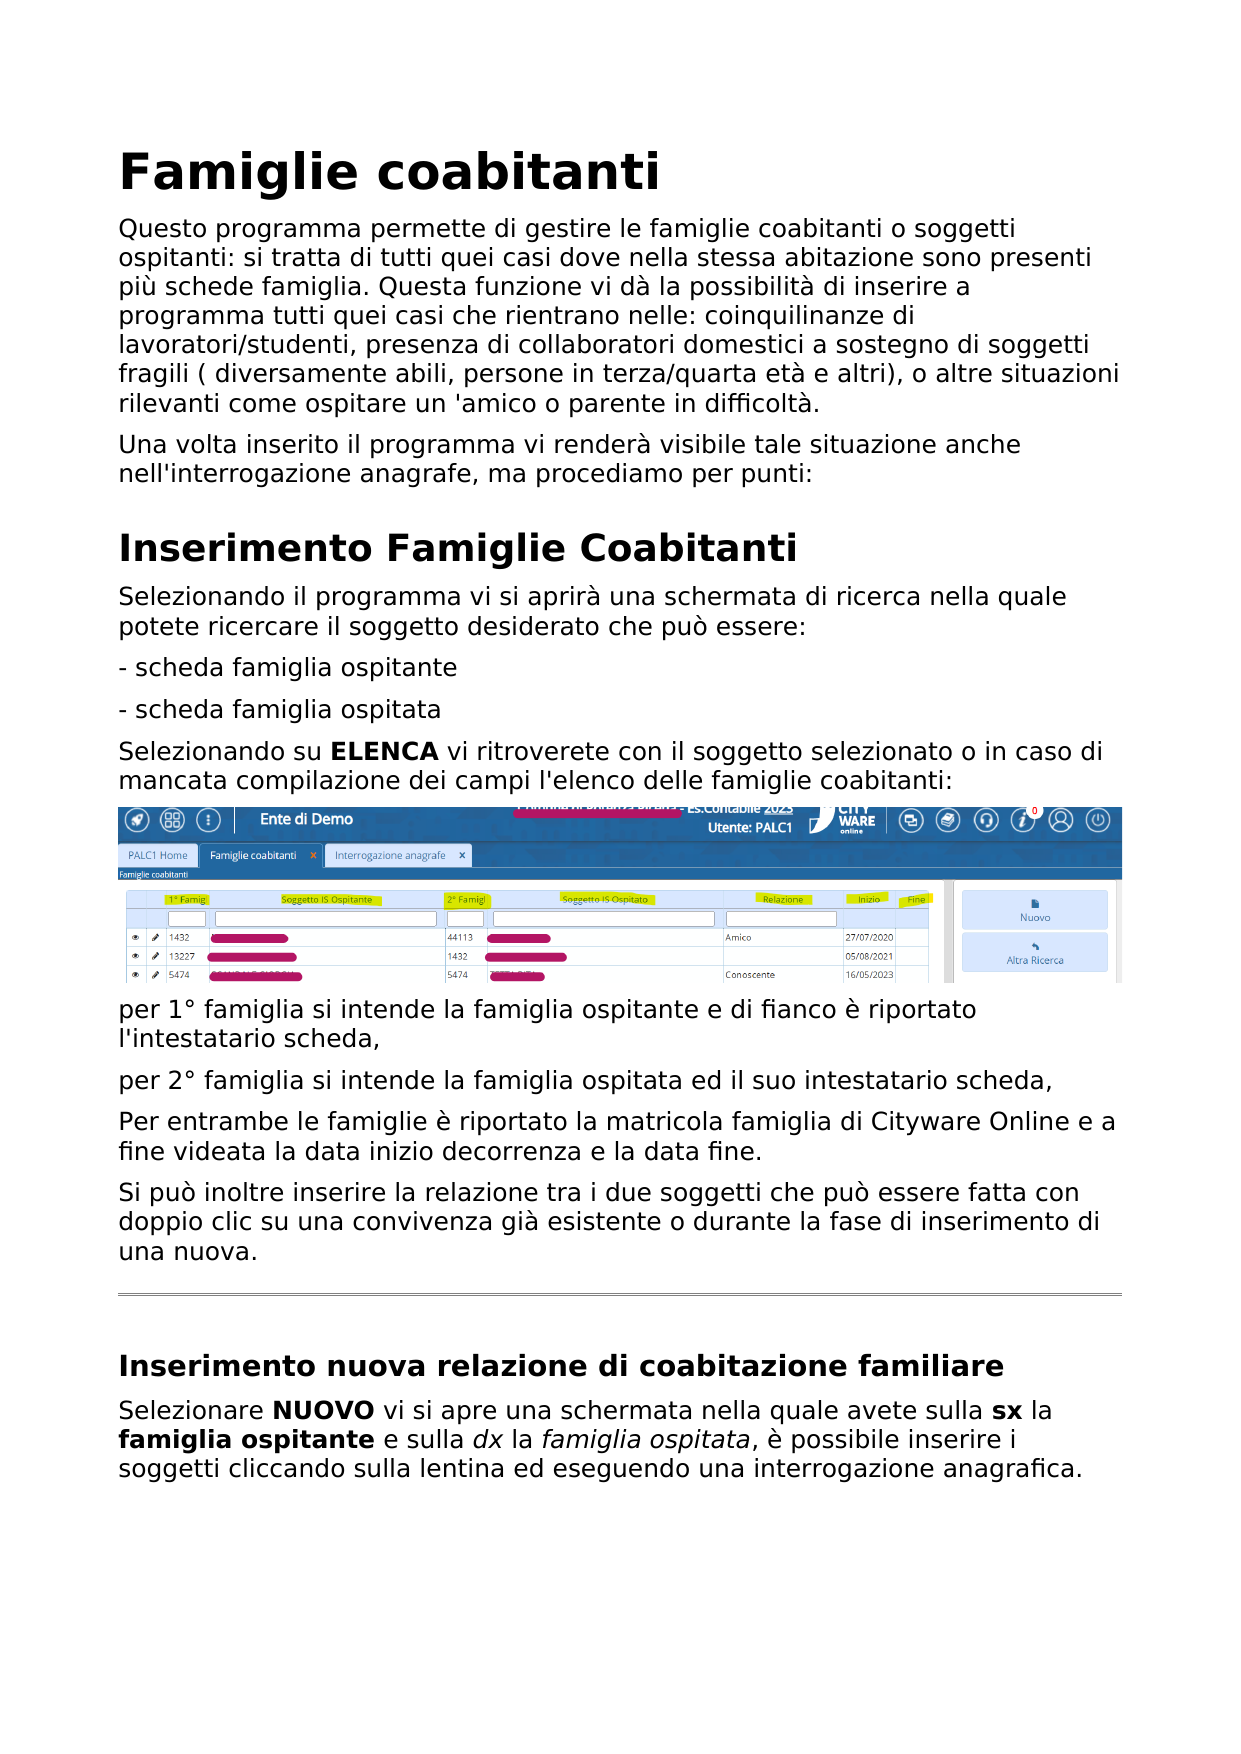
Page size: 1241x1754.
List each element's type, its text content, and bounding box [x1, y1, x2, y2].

text - scheda famiglia ospitante [118, 653, 1122, 682]
text Selezionando il programma vi si aprirà una schermata di ricerca nella quale potete ricercare il soggetto desiderato che può essere: [118, 582, 1122, 641]
text Una volta inserito il programma vi renderà visibile tale situazione anche nell'interrogazione anagrafe, ma procediamo per punti: [118, 431, 1122, 489]
text Selezionare NUOVO vi si apre una schermata nella quale avete sulla sx la famiglia ospitante e sulla dx la famiglia ospitata, è possibile inserire i soggetti cliccando sulla lentina ed eseguendo una interrogazione anagrafica. [118, 1396, 1122, 1484]
text Si può inoltre inserire la relazione tra i due soggetti che può essere fatta con doppio clic su una convivenza già esistente o durante la fase di inserimento di una nuova. [118, 1178, 1122, 1266]
text Questo programma permette di gestire le famiglie coabitanti o soggetti ospitanti: si tratta di tutti quei casi dove nella stessa abitazione sono presenti più schede famiglia. Questa funzione vi dà la possibilità di inserire a programma tutti quei casi che rientrano nelle: coinquilinanze di lavoratori/studenti, presenza di collaboratori domestici a sostegno di soggetti fragili ( diversamente abili, persone in terza/quarta età e altri), o altre situazioni rilevanti come ospitare un 'amico o parente in difficoltà. [118, 214, 1122, 418]
text per 1° famiglia si intende la famiglia ospitante e di fianco è riportato l'intestatario scheda, [118, 995, 1122, 1053]
subtitle Inserimento nuova relazione di coabitazione familiare [118, 1350, 1122, 1384]
subtitle Inserimento Famiglie Coabitanti [118, 526, 1122, 570]
text Selezionando su ELENCA vi ritroverete con il soggetto selezionato o in caso di mancata compilazione dei campi l'elenco delle famiglie coabitanti: [118, 737, 1122, 795]
text per 2° famiglia si intende la famiglia ospitata ed il suo intestatario scheda, [118, 1066, 1122, 1095]
text Per entrambe le famiglie è riportato la matricola famiglia di Cityware Online e a fine videata la data inizio decorrenza e la data fine. [118, 1107, 1122, 1166]
text - scheda famiglia ospitata [118, 695, 1122, 724]
subtitle Famiglie coabitanti [118, 143, 1122, 201]
picture [118, 807, 1123, 983]
